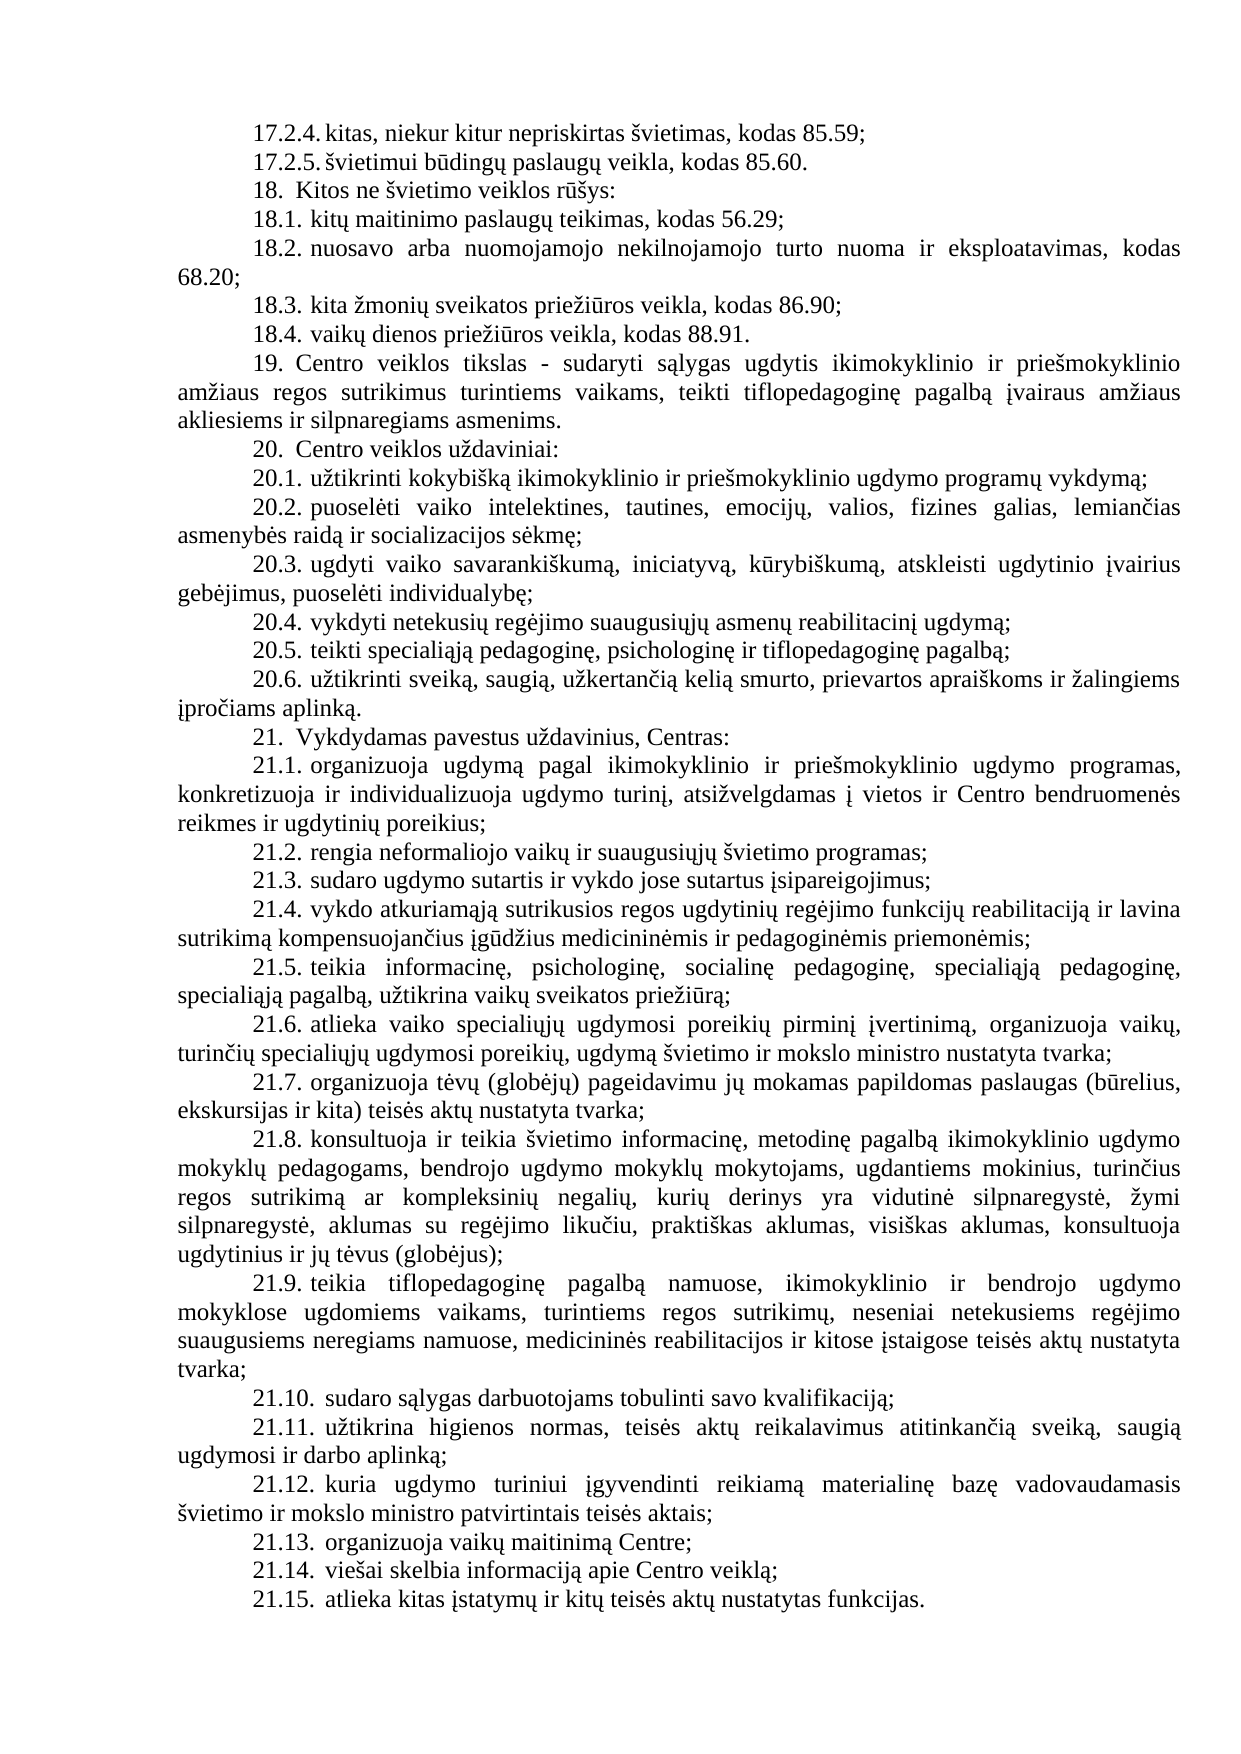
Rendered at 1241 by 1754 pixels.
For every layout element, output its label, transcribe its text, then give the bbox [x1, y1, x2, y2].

text 21.6. atlieka vaiko specialiųjų ugdymosi poreikių pirminį įvertinimą, organizuoja vaikų, turinčių specialiųjų ugdymosi poreikių, ugdymą švietimo ir mokslo ministro nustatyta tvarka; [177, 1009, 1181, 1067]
text 20.3. ugdyti vaiko savarankiškumą, iniciatyvą, kūrybiškumą, atskleisti ugdytinio įvairius gebėjimus, puoselėti individualybę; [177, 549, 1181, 607]
text 20.2. puoselėti vaiko intelektines, tautines, emocijų, valios, fizines galias, lemiančias asmenybės raidą ir socializacijos sėkmę; [177, 492, 1181, 549]
text 21.14. viešai skelbia informaciją apie Centro veiklą; [177, 1556, 1181, 1584]
text 17.2.4. kitas, niekur kitur nepriskirtas švietimas, kodas 85.59; [177, 118, 1181, 147]
text 21.3. sudaro ugdymo sutartis ir vykdo jose sutartus įsipareigojimus; [177, 866, 1181, 894]
text 20. Centro veiklos uždaviniai: [177, 434, 1181, 463]
text 21.11. užtikrina higienos normas, teisės aktų reikalavimus atitinkančią sveiką, saugią ugdymosi ir darbo aplinką; [177, 1412, 1181, 1469]
text 21.10. sudaro sąlygas darbuotojams tobulinti savo kvalifikaciją; [177, 1383, 1181, 1412]
text 18.4. vaikų dienos priežiūros veikla, kodas 88.91. [177, 319, 1181, 348]
text 21.9. teikia tiflopedagoginę pagalbą namuose, ikimokyklinio ir bendrojo ugdymo mokyklose ugdomiems vaikams, turintiems regos sutrikimų, neseniai netekusiems regėjimo suaugusiems neregiams namuose, medicininės reabilitacijos ir kitose įstaigose teisės aktų nustatyta tvarka; [177, 1268, 1181, 1383]
text 21.8. konsultuoja ir teikia švietimo informacinę, metodinę pagalbą ikimokyklinio ugdymo mokyklų pedagogams, bendrojo ugdymo mokyklų mokytojams, ugdantiems mokinius, turinčius regos sutrikimą ar kompleksinių negalių, kurių derinys yra vidutinė silpnaregystė, žymi silpnaregystė, aklumas su regėjimo likučiu, praktiškas aklumas, visiškas aklumas, konsultuoja ugdytinius ir jų tėvus (globėjus); [177, 1124, 1181, 1268]
text 17.2.5. švietimui būdingų paslaugų veikla, kodas 85.60. [177, 147, 1181, 176]
text 21.7. organizuoja tėvų (globėjų) pageidavimu jų mokamas papildomas paslaugas (būrelius, ekskursijas ir kita) teisės aktų nustatyta tvarka; [177, 1067, 1181, 1124]
text 18.3. kita žmonių sveikatos priežiūros veikla, kodas 86.90; [177, 291, 1181, 319]
text 18.1. kitų maitinimo paslaugų teikimas, kodas 56.29; [177, 204, 1181, 233]
text 21.2. rengia neformaliojo vaikų ir suaugusiųjų švietimo programas; [177, 837, 1181, 866]
text 21.13. organizuoja vaikų maitinimą Centre; [177, 1527, 1181, 1556]
text 20.4. vykdyti netekusių regėjimo suaugusiųjų asmenų reabilitacinį ugdymą; [177, 607, 1181, 636]
text 21. Vykdydamas pavestus uždavinius, Centras: [177, 722, 1181, 751]
text 20.5. teikti specialiąją pedagoginę, psichologinę ir tiflopedagoginę pagalbą; [177, 636, 1181, 664]
text 20.1. užtikrinti kokybišką ikimokyklinio ir priešmokyklinio ugdymo programų vykdymą; [177, 463, 1181, 492]
text 21.1. organizuoja ugdymą pagal ikimokyklinio ir priešmokyklinio ugdymo programas, konkretizuoja ir individualizuoja ugdymo turinį, atsižvelgdamas į vietos ir Centro bendruomenės reikmes ir ugdytinių poreikius; [177, 751, 1181, 837]
text 20.6. užtikrinti sveiką, saugią, užkertančią kelią smurto, prievartos apraiškoms ir žalingiems įpročiams aplinką. [177, 664, 1181, 722]
text 18. Kitos ne švietimo veiklos rūšys: [177, 176, 1181, 204]
text 19. Centro veiklos tikslas - sudaryti sąlygas ugdytis ikimokyklinio ir priešmokyklinio amžiaus regos sutrikimus turintiems vaikams, teikti tiflopedagoginę pagalbą įvairaus amžiaus akliesiems ir silpnaregiams asmenims. [177, 348, 1181, 434]
text 21.12. kuria ugdymo turiniui įgyvendinti reikiamą materialinę bazę vadovaudamasis švietimo ir mokslo ministro patvirtintais teisės aktais; [177, 1469, 1181, 1527]
text 21.4. vykdo atkuriamąją sutrikusios regos ugdytinių regėjimo funkcijų reabilitaciją ir lavina sutrikimą kompensuojančius įgūdžius medicininėmis ir pedagoginėmis priemonėmis; [177, 894, 1181, 952]
text 21.5. teikia informacinę, psichologinę, socialinę pedagoginę, specialiąją pedagoginę, specialiąją pagalbą, užtikrina vaikų sveikatos priežiūrą; [177, 952, 1181, 1009]
text 21.15. atlieka kitas įstatymų ir kitų teisės aktų nustatytas funkcijas. [177, 1584, 1181, 1613]
text 18.2. nuosavo arba nuomojamojo nekilnojamojo turto nuoma ir eksploatavimas, kodas 68.20; [177, 233, 1181, 291]
